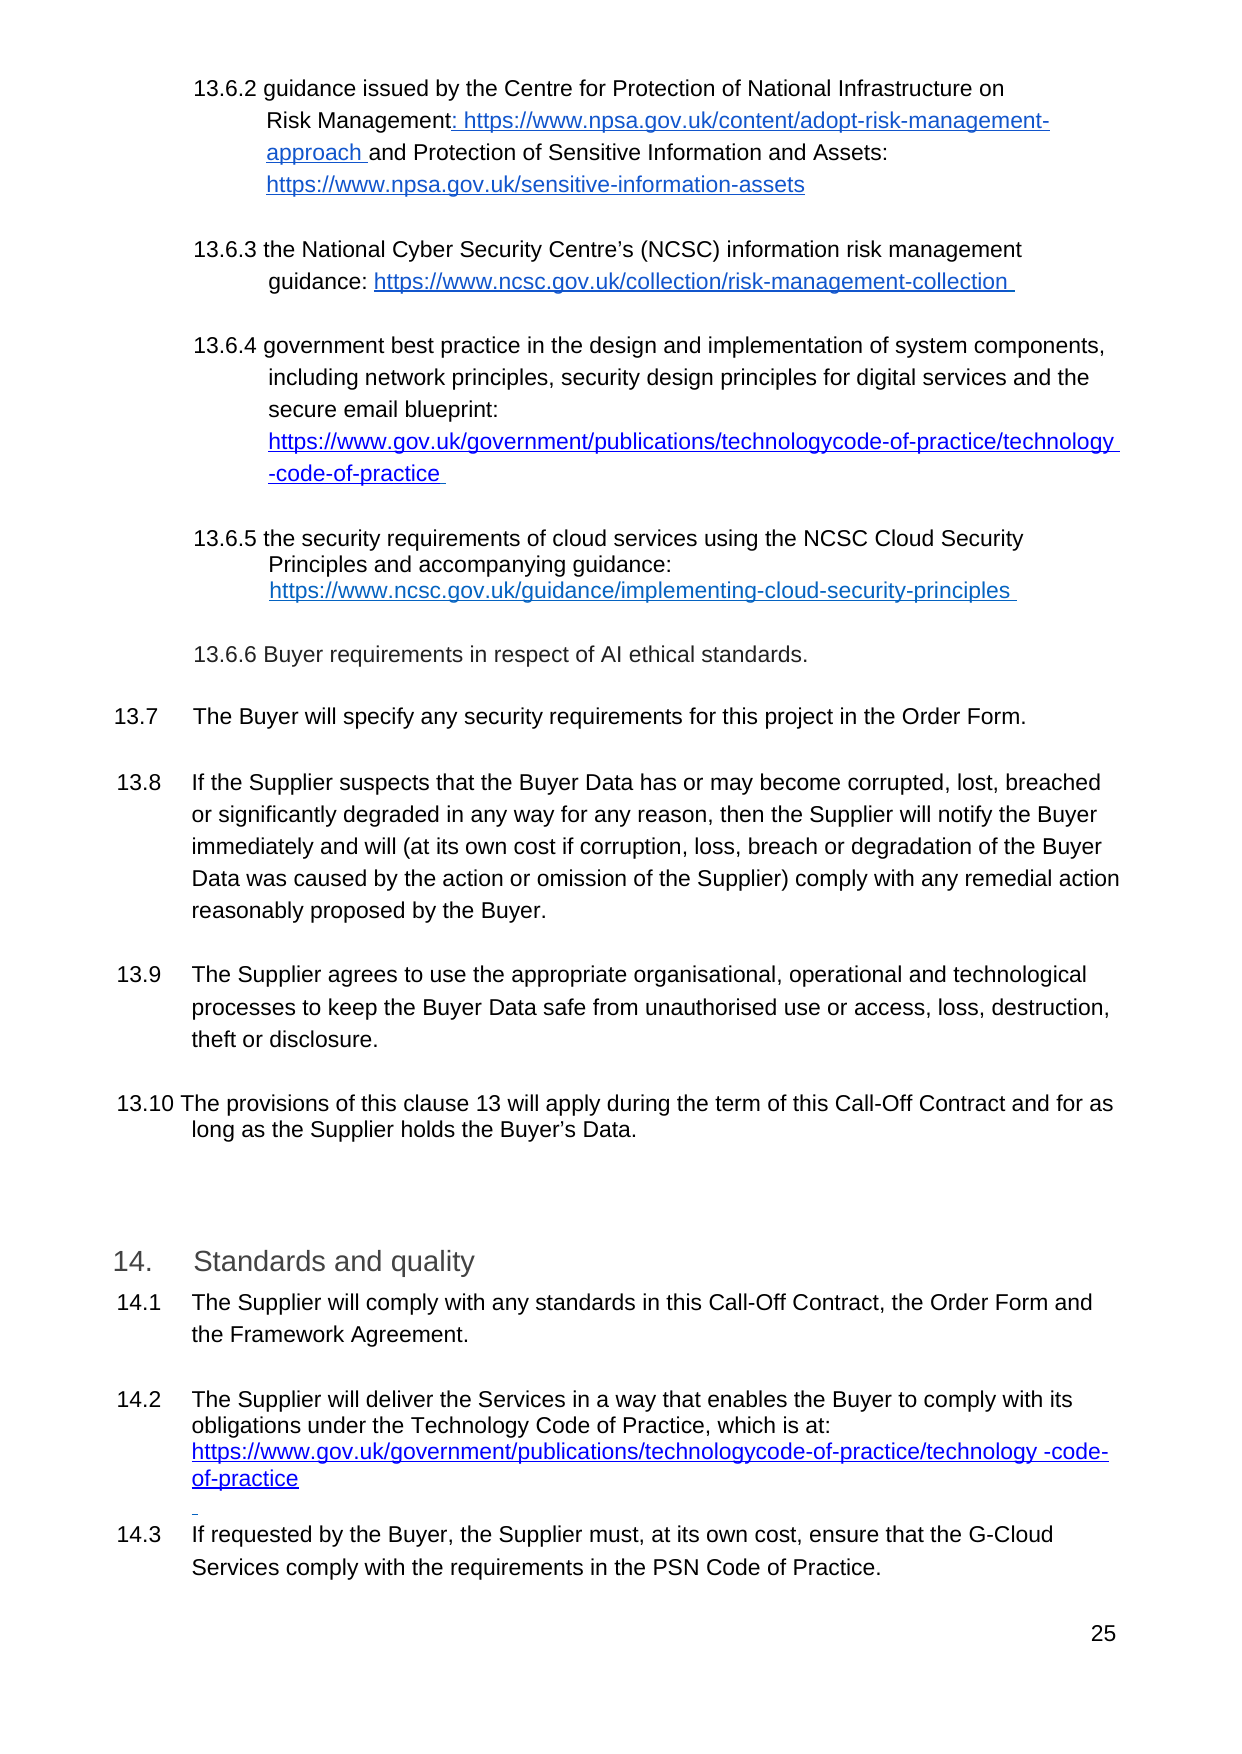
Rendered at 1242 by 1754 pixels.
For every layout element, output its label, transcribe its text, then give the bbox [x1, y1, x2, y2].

text 13.6.3 the National Cyber Security Centre’s (NCSC) information risk management guidance: https://www.ncsc.gov.uk/collection/risk-management-collection [193, 236, 1121, 294]
text 13.6.6 Buyer requirements in respect of AI ethical standards. [193, 641, 1122, 667]
subtitle 14. Standards and quality [0, 1244, 1122, 1278]
text 13.7 The Buyer will specify any security requirements for this project in the Order Form. [0, 702, 1122, 730]
text 13.6.5 the security requirements of cloud services using the NCSC Cloud Security Principles and accompanying guidance: [193, 525, 1121, 577]
text https://www.ncsc.gov.uk/guidance/implementing-cloud-security-principles [269, 577, 1122, 604]
text 14.3 If requested by the Buyer, the Supplier must, at its own cost, ensure that the G-Cloud Services comply with the requirements in the PSN Code of Practice. [116, 1521, 1121, 1580]
text 14.1 The Supplier will comply with any standards in this Call-Off Contract, the Order Form and the Framework Agreement. [116, 1289, 1121, 1347]
text 13.9 The Supplier agrees to use the appropriate organisational, operational and technological processes to keep the Buyer Data safe from unauthorised use or access, loss, destruction, theft or disclosure. [116, 961, 1121, 1052]
text 13.8 If the Supplier suspects that the Buyer Data has or may become corrupted, lost, breached or significantly degraded in any way for any reason, then the Supplier will notify the Buyer immediately and will (at its own cost if corruption, loss, breach or degradation of the Buyer Data was caused by the action or omission of the Supplier) comply with any remedial action reasonably proposed by the Buyer. [116, 769, 1121, 923]
text 14.2 The Supplier will deliver the Services in a way that enables the Buyer to comply with its obligations under the Technology Code of Practice, which is at: https://www.gov.uk/government/publications/technologycode-of-practice/technology -code-of-practice [116, 1386, 1121, 1491]
text 13.6.2 guidance issued by the Centre for Protection of National Infrastructure on Risk Management: https://www.npsa.gov.uk/content/adopt-risk-management-approach and Protection of Sensitive Information and Assets: https://www.npsa.gov.uk/sensitive-information-assets [193, 75, 1055, 198]
text 13.6.4 government best practice in the design and implementation of system components, including network principles, security design principles for digital services and the secure email blueprint: https://www.gov.uk/government/publications/technologycode-of-practice/technology -code-of-practice [193, 332, 1121, 487]
text 13.10 The provisions of this clause 13 will apply during the term of this Call-Off Contract and for as long as the Supplier holds the Buyer’s Data. [116, 1090, 1121, 1143]
